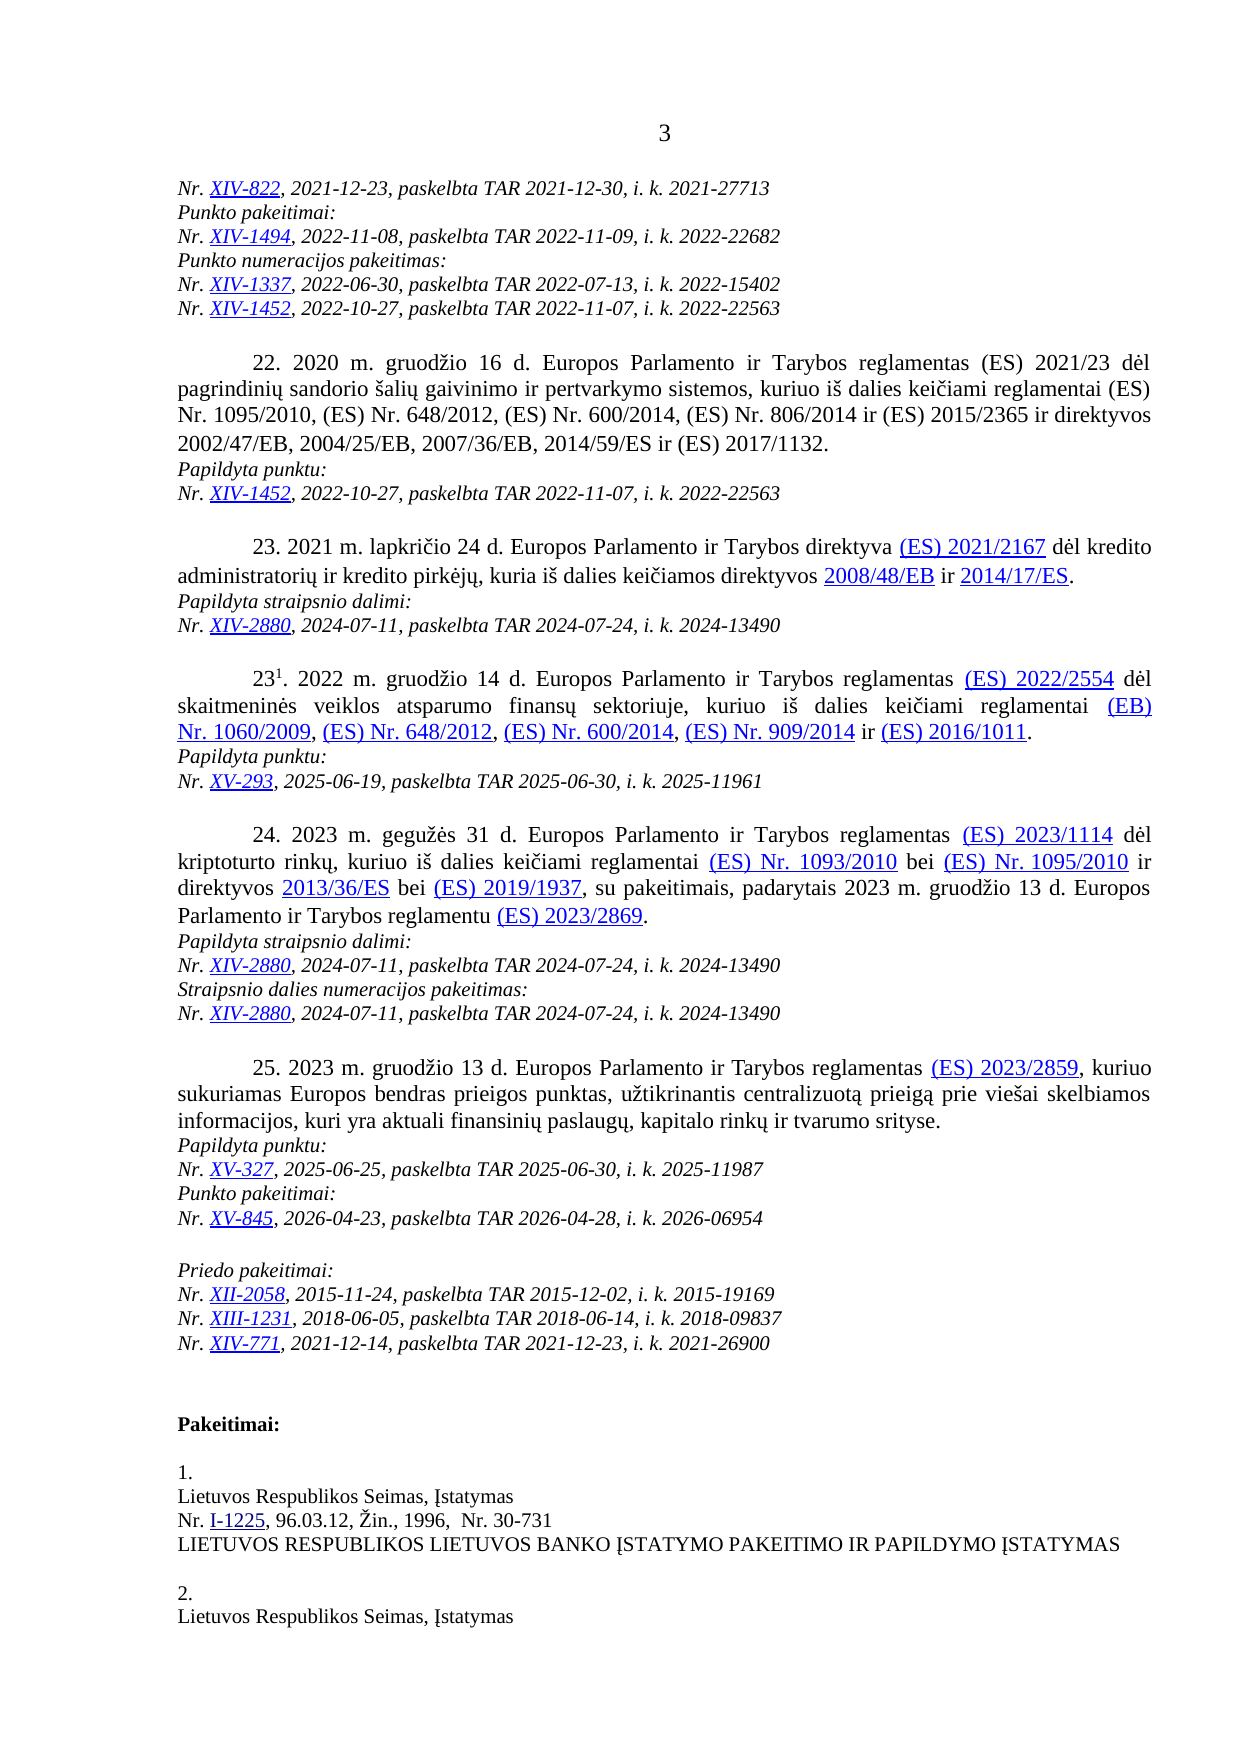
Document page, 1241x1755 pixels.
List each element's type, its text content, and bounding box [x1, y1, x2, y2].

text 24. 2023 m. gegužės 31 d. Europos Parlamento ir Tarybos reglamentas (ES) 2023/1114 dėl kriptoturto rinkų, kuriuo iš dalies keičiami reglamentai (ES) Nr. 1093/2010 bei (ES) Nr. 1095/2010 ir direktyvos 2013/36/ES bei (ES) 2019/1937, su pakeitimais, padarytais 2023 m. gruodžio 13 d. Europos Parlamento ir Tarybos reglamentu (ES) 2023/2869. [177, 821, 1152, 929]
text Lietuvos Respublikos Seimas, Įstatymas [177, 1604, 1152, 1628]
text Nr. XIV-1452, 2022-10-27, paskelbta TAR 2022-11-07, i. k. 2022-22563 [177, 296, 1152, 320]
text Nr. XIV-822, 2021-12-23, paskelbta TAR 2021-12-30, i. k. 2021-27713 [177, 176, 1152, 200]
text 23. 2021 m. lapkričio 24 d. Europos Parlamento ir Tarybos direktyva (ES) 2021/2167 dėl kredito administratorių ir kredito pirkėjų, kuria iš dalies keičiamos direktyvos 2008/48/EB ir 2014/17/ES. [177, 533, 1152, 588]
text Nr. XIV-2880, 2024-07-11, paskelbta TAR 2024-07-24, i. k. 2024-13490 [177, 1001, 1152, 1025]
text Nr. XIV-771, 2021-12-14, paskelbta TAR 2021-12-23, i. k. 2021-26900 [177, 1330, 1152, 1354]
text Papildyta punktu: [177, 744, 1152, 768]
text Nr. XV-845, 2026-04-23, paskelbta TAR 2026-04-28, i. k. 2026-06954 [177, 1205, 1152, 1229]
text Nr. XIV-2880, 2024-07-11, paskelbta TAR 2024-07-24, i. k. 2024-13490 [177, 953, 1152, 977]
text 2. [177, 1580, 1152, 1604]
text Straipsnio dalies numeracijos pakeitimas: [177, 977, 1152, 1001]
text Nr. XII-2058, 2015-11-24, paskelbta TAR 2015-12-02, i. k. 2015-19169 [177, 1282, 1152, 1306]
text LIETUVOS RESPUBLIKOS LIETUVOS BANKO ĮSTATYMO PAKEITIMO IR PAPILDYMO ĮSTATYMAS [177, 1532, 1152, 1556]
text 22. 2020 m. gruodžio 16 d. Europos Parlamento ir Tarybos reglamentas (ES) 2021/23 dėl pagrindinių sandorio šalių gaivinimo ir pertvarkymo sistemos, kuriuo iš dalies keičiami reglamentai (ES) Nr. 1095/2010, (ES) Nr. 648/2012, (ES) Nr. 600/2014, (ES) Nr. 806/2014 ir (ES) 2015/2365 ir direktyvos 2002/47/EB, 2004/25/EB, 2007/36/EB, 2014/59/ES ir (ES) 2017/1132. [177, 349, 1152, 457]
text Punkto pakeitimai: [177, 1181, 1152, 1205]
text Nr. XIV-1494, 2022-11-08, paskelbta TAR 2022-11-09, i. k. 2022-22682 [177, 224, 1152, 248]
text Nr. XIV-1337, 2022-06-30, paskelbta TAR 2022-07-13, i. k. 2022-15402 [177, 272, 1152, 296]
text 1. [177, 1460, 1152, 1484]
text Papildyta punktu: [177, 457, 1152, 481]
text Papildyta punktu: [177, 1133, 1152, 1157]
text Punkto numeracijos pakeitimas: [177, 248, 1152, 272]
text Nr. I-1225, 96.03.12, Žin., 1996, Nr. 30-731 [177, 1508, 1152, 1532]
text Papildyta straipsnio dalimi: [177, 929, 1152, 953]
text Nr. XIV-1452, 2022-10-27, paskelbta TAR 2022-11-07, i. k. 2022-22563 [177, 481, 1152, 505]
text Lietuvos Respublikos Seimas, Įstatymas [177, 1484, 1152, 1508]
text Nr. XIV-2880, 2024-07-11, paskelbta TAR 2024-07-24, i. k. 2024-13490 [177, 613, 1152, 637]
text 25. 2023 m. gruodžio 13 d. Europos Parlamento ir Tarybos reglamentas (ES) 2023/2859, kuriuo sukuriamas Europos bendras prieigos punktas, užtikrinantis centralizuotą prieigą prie viešai skelbiamos informacijos, kuri yra aktuali finansinių paslaugų, kapitalo rinkų ir tvarumo srityse. [177, 1054, 1152, 1133]
text Nr. XIII-1231, 2018-06-05, paskelbta TAR 2018-06-14, i. k. 2018-09837 [177, 1306, 1152, 1330]
text Pakeitimai: [177, 1412, 1152, 1436]
text Punkto pakeitimai: [177, 200, 1152, 224]
text Nr. XV-293, 2025-06-19, paskelbta TAR 2025-06-30, i. k. 2025-11961 [177, 768, 1152, 793]
text Priedo pakeitimai: [177, 1258, 1152, 1282]
text Nr. XV-327, 2025-06-25, paskelbta TAR 2025-06-30, i. k. 2025-11987 [177, 1157, 1152, 1181]
text Papildyta straipsnio dalimi: [177, 588, 1152, 613]
text 231. 2022 m. gruodžio 14 d. Europos Parlamento ir Tarybos reglamentas (ES) 2022/2554 dėl skaitmeninės veiklos atsparumo finansų sektoriuje, kuriuo iš dalies keičiami reglamentai (EB) Nr. 1060/2009, (ES) Nr. 648/2012, (ES) Nr. 600/2014, (ES) Nr. 909/2014 ir (ES) 2016/1011. [177, 665, 1152, 744]
